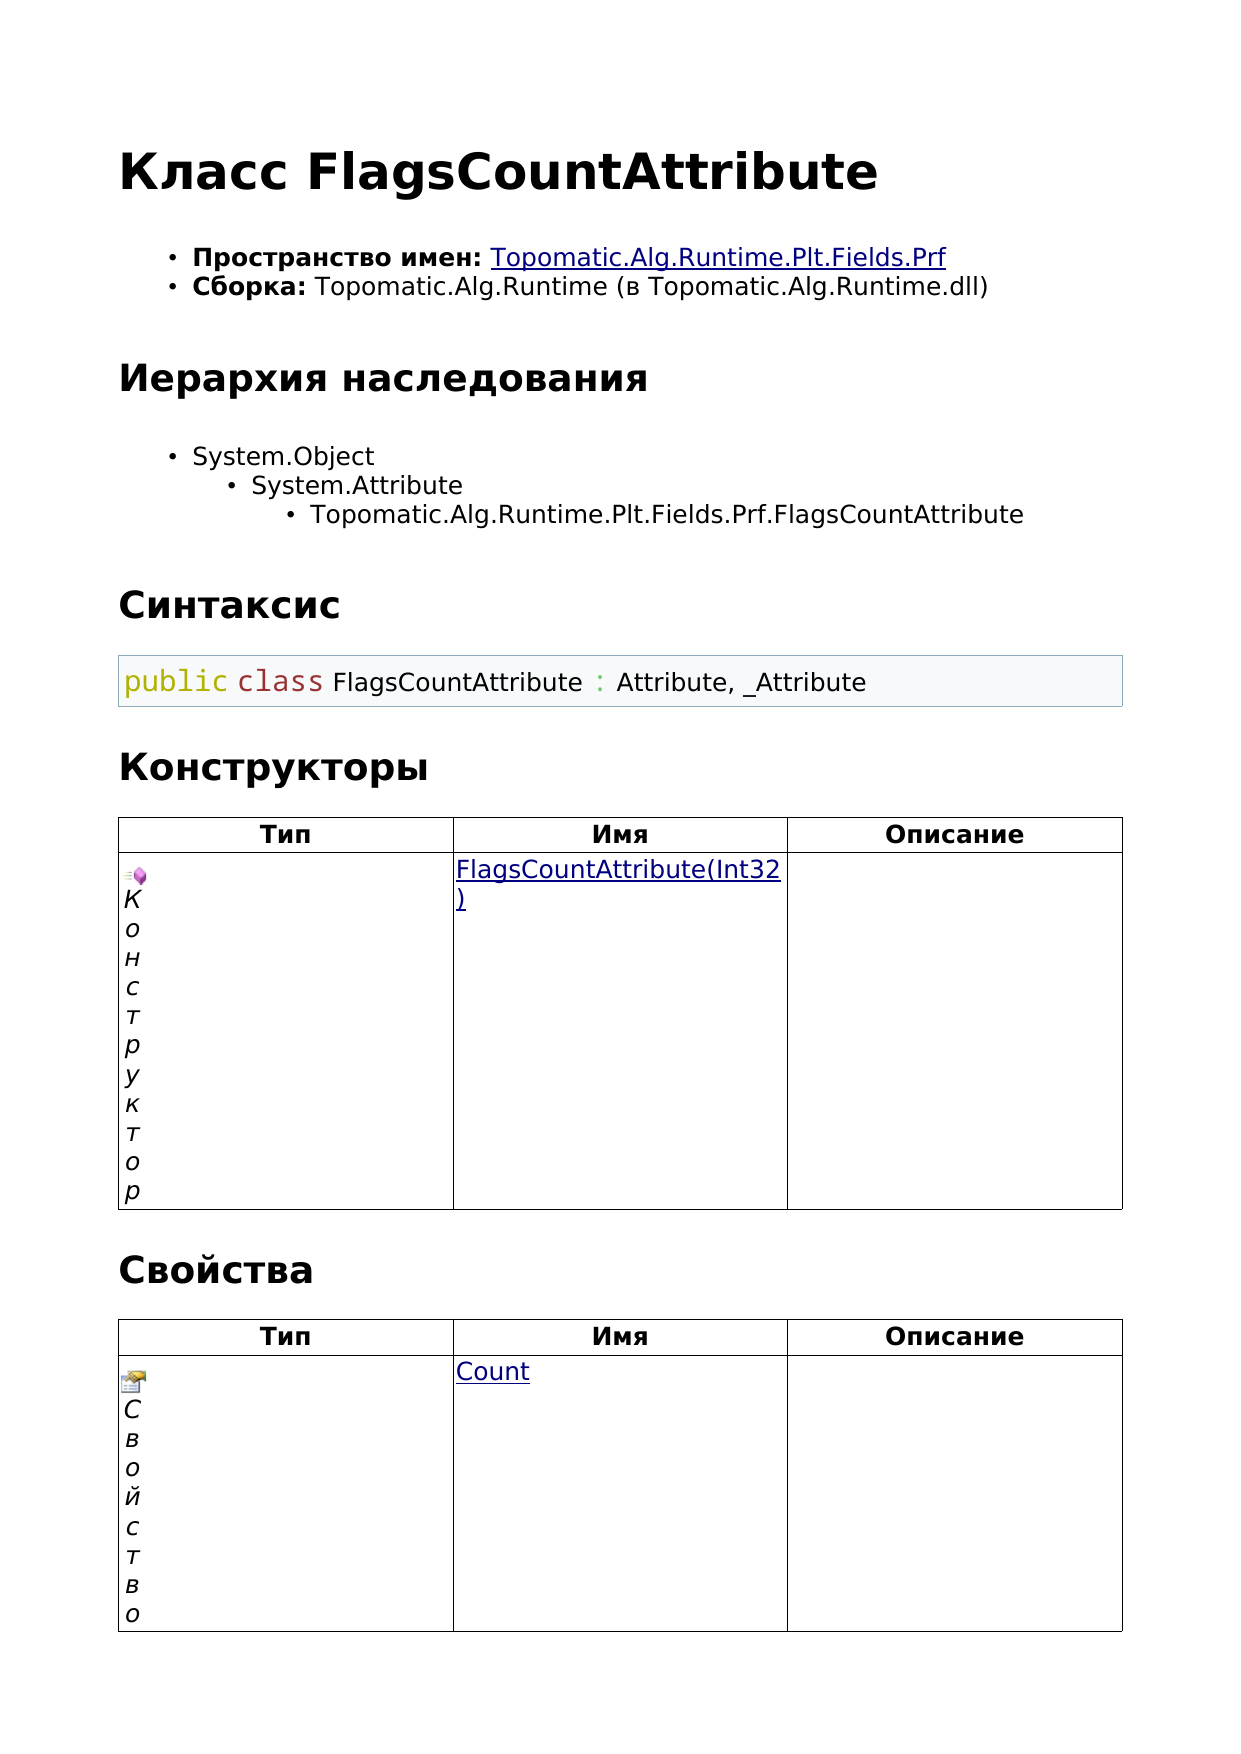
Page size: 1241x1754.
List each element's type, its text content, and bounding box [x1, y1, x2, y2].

table_cell [788, 853, 1122, 1208]
table_header Тип [119, 1320, 453, 1354]
list Сборка: Topomatic.Alg.Runtime (в Topomatic.Alg.Runtime.dll) [177, 272, 1122, 302]
subtitle Синтаксис [118, 584, 1122, 627]
subtitle Конструкторы [118, 746, 1122, 790]
table_header Имя [454, 818, 787, 852]
subtitle Иерархия наследования [118, 356, 1122, 400]
table_cell FlagsCountAttribute(Int32) [454, 853, 787, 1208]
table_cell [788, 1356, 1122, 1631]
table_cell [119, 1356, 453, 1631]
table_header public class FlagsCountAttribute : Attribute, _Attribute [119, 656, 1122, 706]
table_cell Count [454, 1356, 787, 1631]
list System.Attribute [236, 471, 1122, 500]
list System.Object [177, 442, 1122, 471]
picture [121, 1370, 147, 1395]
list Topomatic.Alg.Runtime.Plt.Fields.Prf.FlagsCountAttribute [295, 500, 1122, 529]
table_header Описание [788, 1320, 1122, 1354]
subtitle Класс FlagsCountAttribute [118, 143, 1122, 201]
picture [121, 867, 147, 885]
table_header Имя [454, 1320, 787, 1354]
table_header Описание [788, 818, 1122, 852]
table_cell [119, 853, 453, 1208]
list Пространство имен: Topomatic.Alg.Runtime.Plt.Fields.Prf [177, 243, 1122, 272]
table_header Тип [119, 818, 453, 852]
subtitle Свойства [118, 1248, 1122, 1292]
